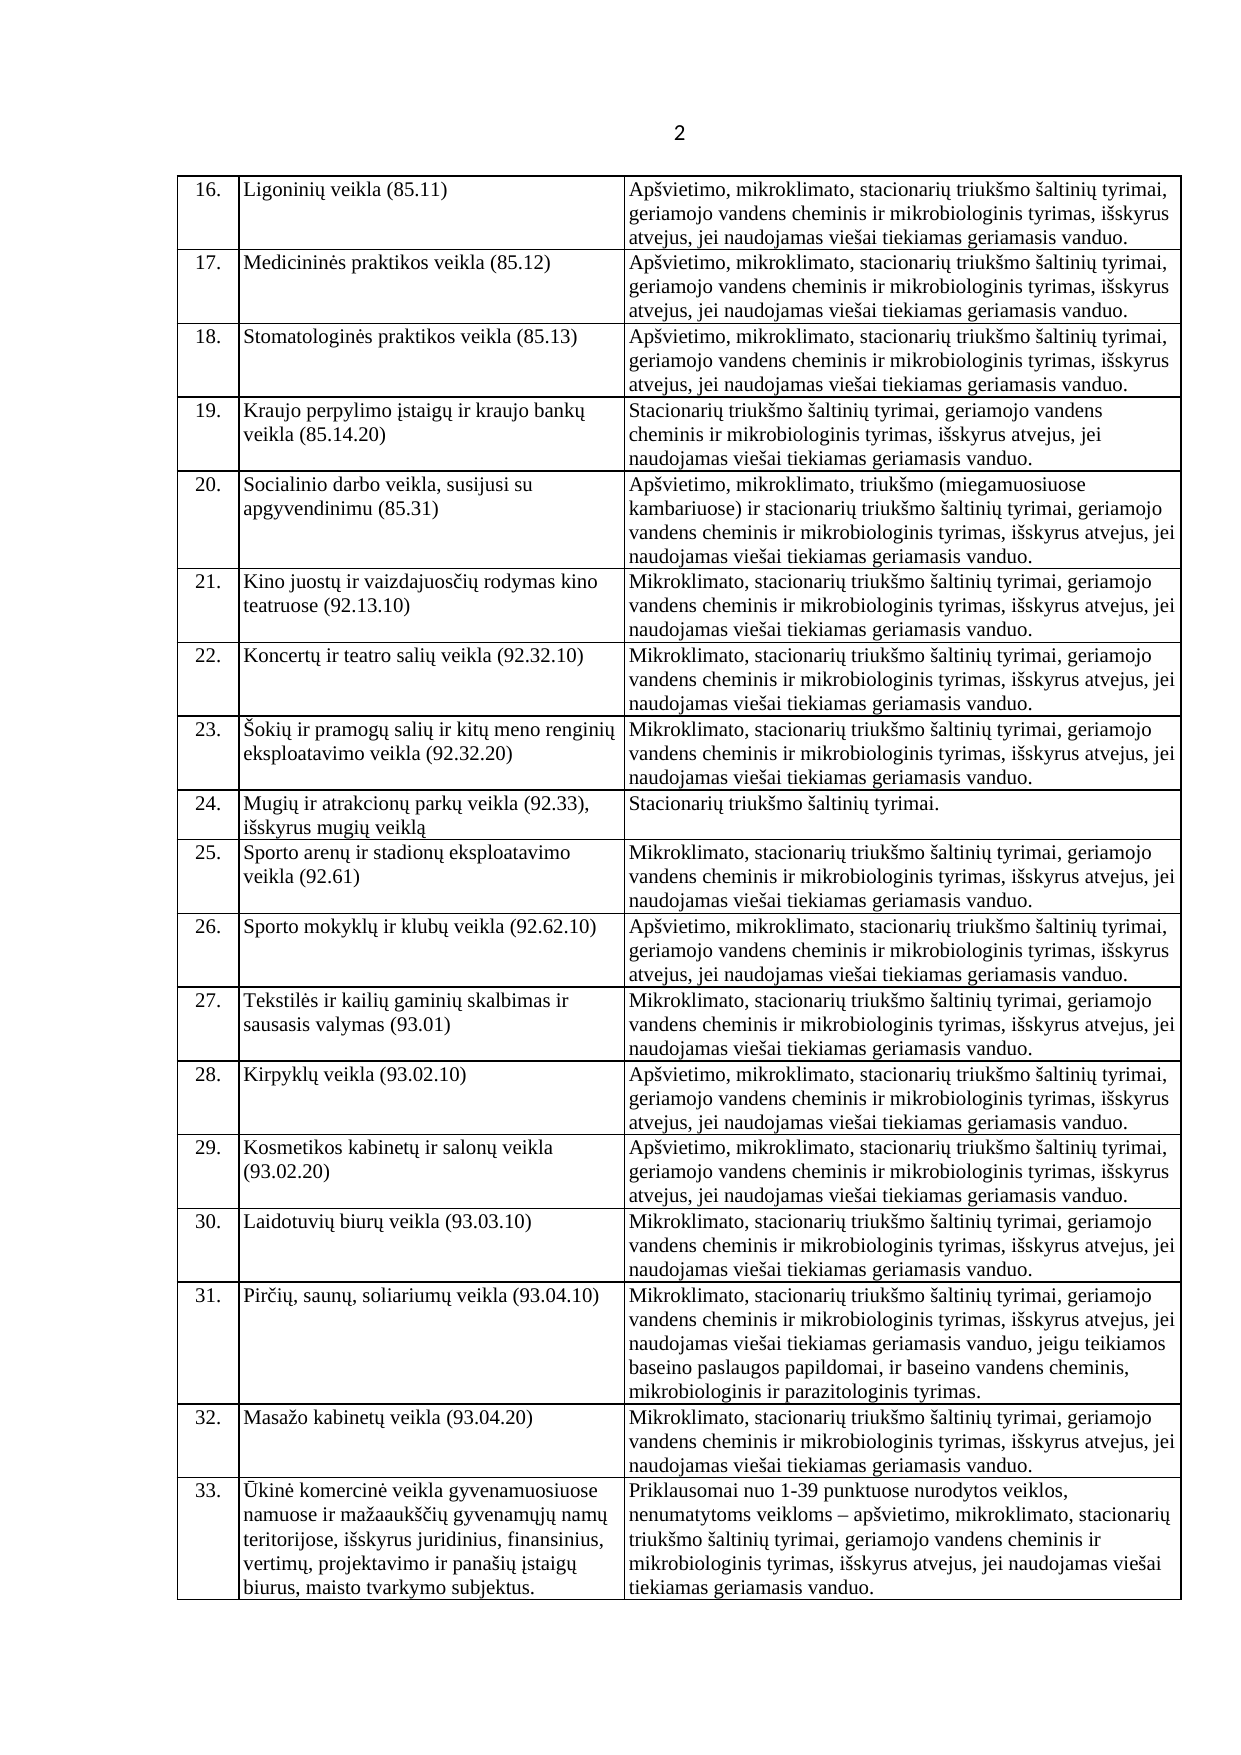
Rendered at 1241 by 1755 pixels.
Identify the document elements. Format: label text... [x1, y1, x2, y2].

table_cell 33. [178, 1478, 238, 1599]
table_cell Kosmetikos kabinetų ir salonų veikla (93.02.20) [240, 1135, 624, 1207]
table_cell 24. [178, 791, 238, 839]
table_cell 31. [178, 1283, 238, 1403]
table_cell Masažo kabinetų veikla (93.04.20) [240, 1405, 624, 1477]
table_cell Laidotuvių biurų veikla (93.03.10) [240, 1209, 624, 1281]
table_cell 20. [178, 472, 238, 568]
table_cell 28. [178, 1062, 238, 1134]
table_cell 16. [178, 177, 238, 249]
table_cell Stomatologinės praktikos veikla (85.13) [240, 324, 624, 396]
table_cell 25. [178, 840, 238, 912]
table_cell 17. [178, 250, 238, 322]
table_cell 19. [178, 398, 238, 470]
table_cell Kirpyklų veikla (93.02.10) [240, 1062, 624, 1134]
table_cell 32. [178, 1405, 238, 1477]
table_cell Kraujo perpylimo įstaigų ir kraujo bankų veikla (85.14.20) [240, 398, 624, 470]
table_cell Koncertų ir teatro salių veikla (92.32.10) [240, 643, 624, 715]
table_cell 22. [178, 643, 238, 715]
table_cell 23. [178, 717, 238, 789]
table_cell 21. [178, 569, 238, 641]
table_cell Kino juostų ir vaizdajuosčių rodymas kino teatruose (92.13.10) [240, 569, 624, 641]
table_cell Socialinio darbo veikla, susijusi su apgyvendinimu (85.31) [240, 472, 624, 568]
table_cell Stacionarių triukšmo šaltinių tyrimai. [625, 791, 1180, 839]
table_cell Šokių ir pramogų salių ir kitų meno renginių eksploatavimo veikla (92.32.20) [240, 717, 624, 789]
table_cell 18. [178, 324, 238, 396]
table_cell Tekstilės ir kailių gaminių skalbimas ir sausasis valymas (93.01) [240, 988, 624, 1060]
table_cell 27. [178, 988, 238, 1060]
table_cell Ligoninių veikla (85.11) [240, 177, 624, 249]
table_cell Sporto mokyklų ir klubų veikla (92.62.10) [240, 914, 624, 986]
table_cell 29. [178, 1135, 238, 1207]
table_cell 26. [178, 914, 238, 986]
table_cell 30. [178, 1209, 238, 1281]
table_cell Pirčių, saunų, soliariumų veikla (93.04.10) [240, 1283, 624, 1403]
table_cell Sporto arenų ir stadionų eksploatavimo veikla (92.61) [240, 840, 624, 912]
table_cell Medicininės praktikos veikla (85.12) [240, 250, 624, 322]
